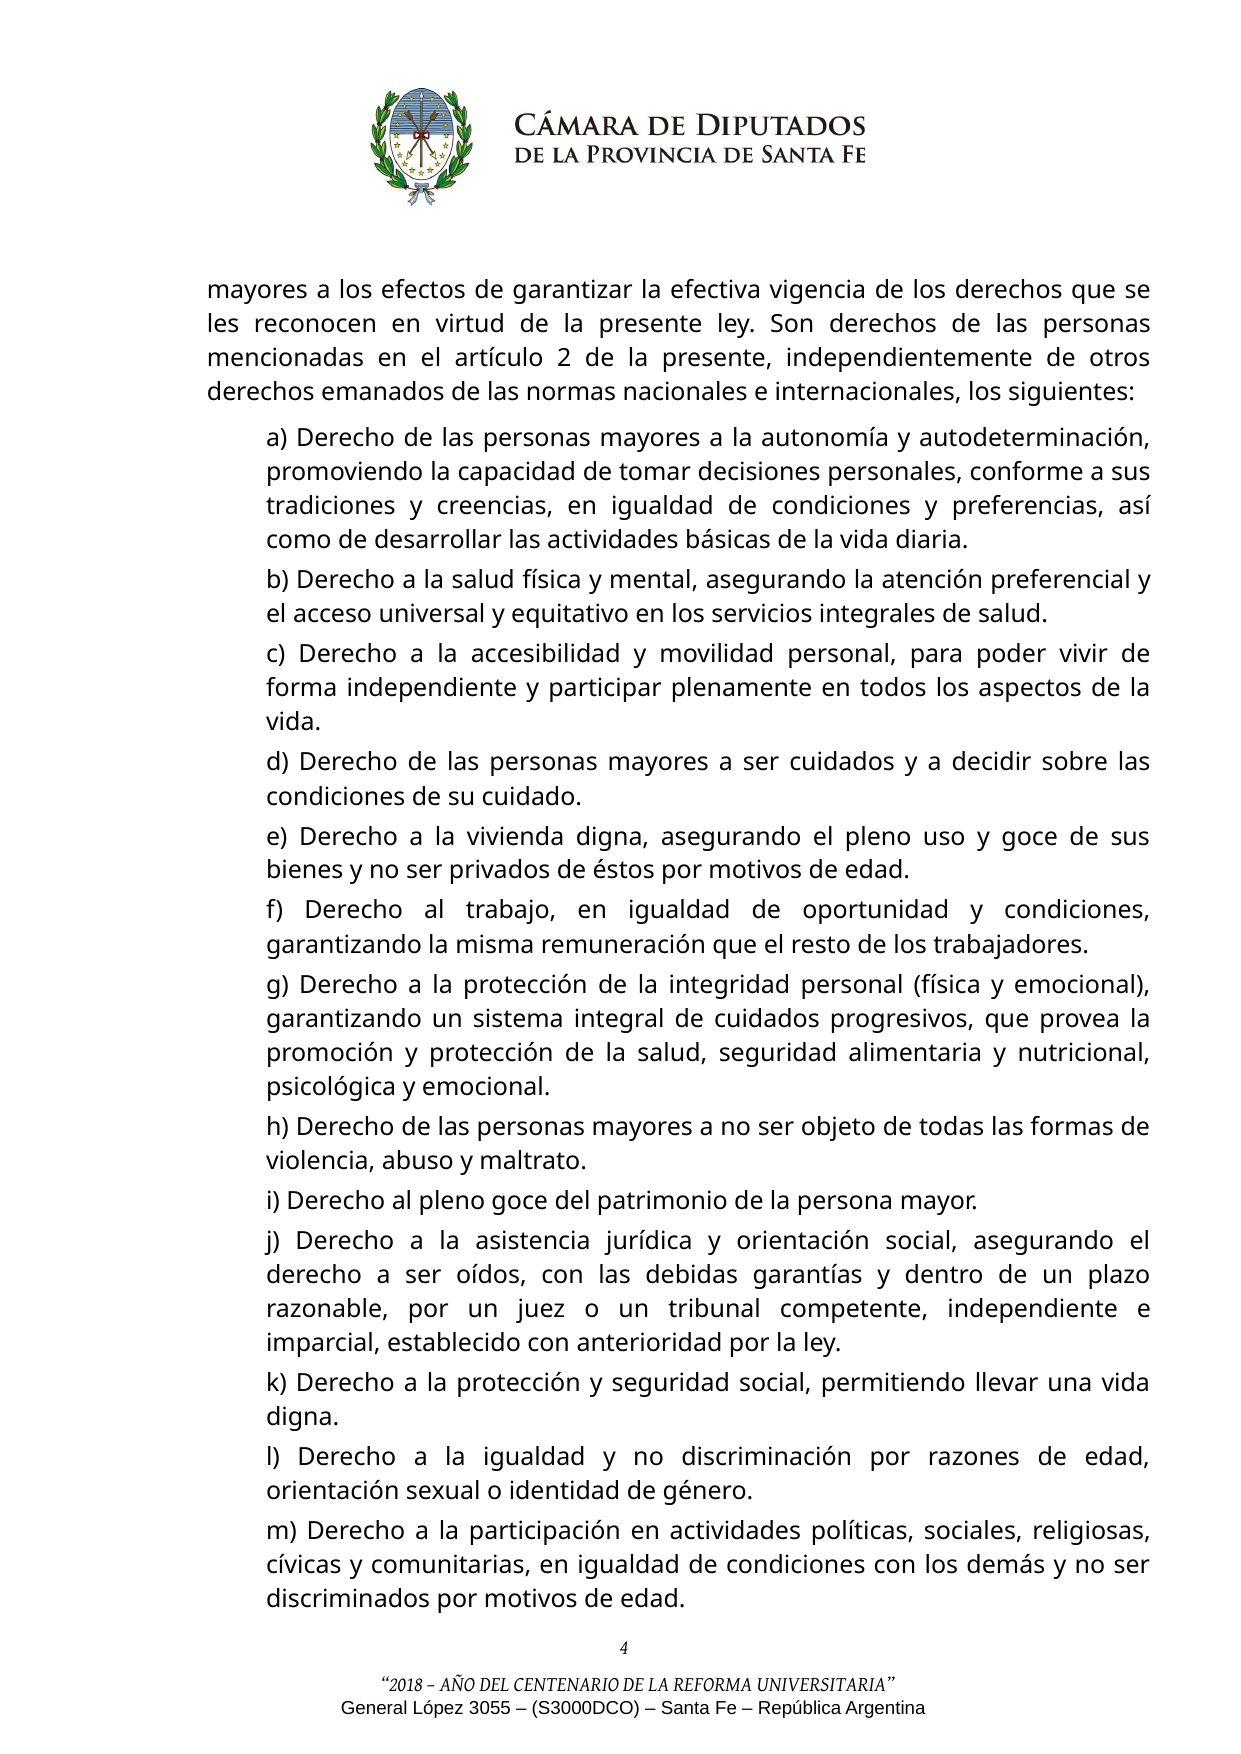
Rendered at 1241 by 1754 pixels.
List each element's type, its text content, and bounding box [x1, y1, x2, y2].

text e) Derecho a la vivienda digna, asegurando el pleno uso y goce de sus bienes y no ser privados de éstos por motivos de edad. [266, 818, 1152, 886]
picture [370, 88, 866, 210]
text m) Derecho a la participación en actividades políticas, sociales, religiosas, cívicas y comunitarias, en igualdad de condiciones con los demás y no ser discriminados por motivos de edad. [266, 1513, 1152, 1615]
text i) Derecho al pleno goce del patrimonio de la persona mayor. [266, 1182, 1152, 1217]
text f) Derecho al trabajo, en igualdad de oportunidad y condiciones, garantizando la misma remuneración que el resto de los trabajadores. [266, 892, 1152, 960]
text d) Derecho de las personas mayores a ser cuidados y a decidir sobre las condiciones de su cuidado. [266, 744, 1152, 812]
text mayores a los efectos de garantizar la efectiva vigencia de los derechos que se les reconocen en virtud de la presente ley. Son derechos de las personas mencionadas en el artículo 2 de la presente, independientemente de otros derechos emanados de las normas nacionales e internacionales, los siguientes: [207, 272, 1152, 408]
text c) Derecho a la accesibilidad y movilidad personal, para poder vivir de forma independiente y participar plenamente en todos los aspectos de la vida. [266, 636, 1152, 738]
text k) Derecho a la protección y seguridad social, permitiendo llevar una vida digna. [266, 1365, 1152, 1433]
text h) Derecho de las personas mayores a no ser objeto de todas las formas de violencia, abuso y maltrato. [266, 1108, 1152, 1177]
text a) Derecho de las personas mayores a la autonomía y autodeterminación, promoviendo la capacidad de tomar decisiones personales, conforme a sus tradiciones y creencias, en igualdad de condiciones y preferencias, así como de desarrollar las actividades básicas de la vida diaria. [266, 420, 1152, 556]
text l) Derecho a la igualdad y no discriminación por razones de edad, orientación sexual o identidad de género. [266, 1439, 1152, 1507]
text g) Derecho a la protección de la integridad personal (física y emocional), garantizando un sistema integral de cuidados progresivos, que provea la promoción y protección de la salud, seguridad alimentaria y nutricional, psicológica y emocional. [266, 966, 1152, 1102]
text j) Derecho a la asistencia jurídica y orientación social, asegurando el derecho a ser oídos, con las debidas garantías y dentro de un plazo razonable, por un juez o un tribunal competente, independiente e imparcial, establecido con anterioridad por la ley. [266, 1222, 1152, 1359]
text b) Derecho a la salud física y mental, asegurando la atención preferencial y el acceso universal y equitativo en los servicios integrales de salud. [266, 562, 1152, 630]
